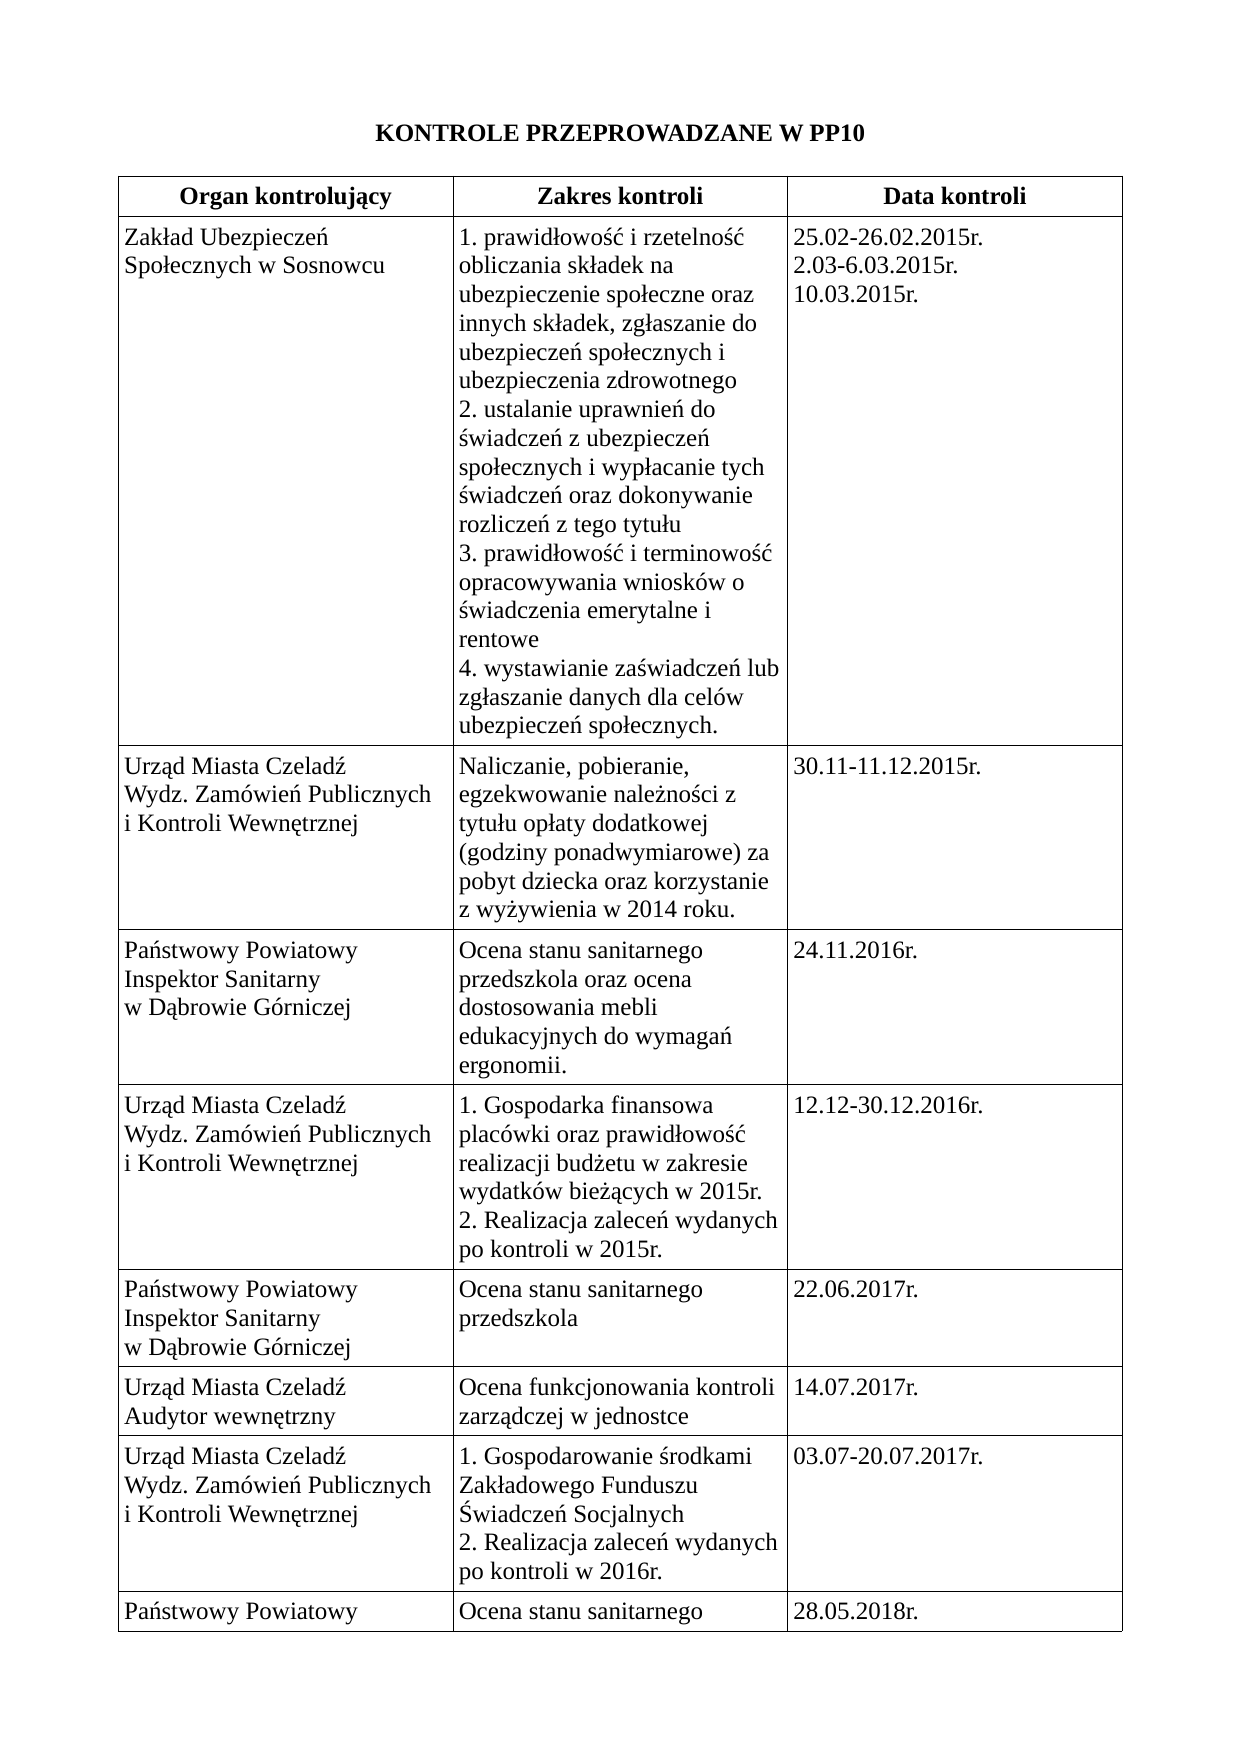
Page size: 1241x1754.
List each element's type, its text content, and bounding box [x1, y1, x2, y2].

table_cell Państwowy Powiatowy Inspektor Sanitarny w Dąbrowie Górniczej [119, 1270, 453, 1366]
table_cell Zakład Ubezpieczeń Społecznych w Sosnowcu [119, 217, 453, 745]
table_cell Ocena stanu sanitarnego przedszkola oraz ocena dostosowania mebli edukacyjnych do wymagań ergonomii. [454, 930, 787, 1084]
table_header Data kontroli [788, 177, 1122, 216]
table_cell 24.11.2016r. [788, 930, 1122, 1084]
table_cell Urząd Miasta Czeladź Wydz. Zamówień Publicznych i Kontroli Wewnętrznej [119, 1436, 453, 1591]
table_cell Państwowy Powiatowy [119, 1592, 453, 1631]
table_cell Państwowy Powiatowy Inspektor Sanitarny w Dąbrowie Górniczej [119, 930, 453, 1084]
table_cell 30.11-11.12.2015r. [788, 746, 1122, 929]
table_cell Urząd Miasta Czeladź Wydz. Zamówień Publicznych i Kontroli Wewnętrznej [119, 1085, 453, 1268]
table_cell 1. prawidłowość i rzetelność obliczania składek na ubezpieczenie społeczne oraz innych składek, zgłaszanie do ubezpieczeń społecznych i ubezpieczenia zdrowotnego 2. ustalanie uprawnień do świadczeń z ubezpieczeń społecznych i wypłacanie tych świadczeń oraz dokonywanie rozliczeń z tego tytułu 3. prawidłowość i terminowość opracowywania wniosków o świadczenia emerytalne i rentowe 4. wystawianie zaświadczeń lub zgłaszanie danych dla celów ubezpieczeń społecznych. [454, 217, 787, 745]
table_cell 25.02-26.02.2015r. 2.03-6.03.2015r. 10.03.2015r. [788, 217, 1122, 745]
table_cell Ocena stanu sanitarnego przedszkola [454, 1270, 787, 1366]
table_cell 28.05.2018r. [788, 1592, 1122, 1631]
table_cell 22.06.2017r. [788, 1270, 1122, 1366]
table_cell Ocena stanu sanitarnego [454, 1592, 787, 1631]
table_header Zakres kontroli [454, 177, 787, 216]
table_cell 1. Gospodarowanie środkami Zakładowego Funduszu Świadczeń Socjalnych 2. Realizacja zaleceń wydanych po kontroli w 2016r. [454, 1436, 787, 1591]
table_cell Ocena funkcjonowania kontroli zarządczej w jednostce [454, 1367, 787, 1435]
table_cell 12.12-30.12.2016r. [788, 1085, 1122, 1268]
table_header Organ kontrolujący [119, 177, 453, 216]
text KONTROLE PRZEPROWADZANE W PP10 [118, 118, 1122, 147]
table_cell 1. Gospodarka finansowa placówki oraz prawidłowość realizacji budżetu w zakresie wydatków bieżących w 2015r. 2. Realizacja zaleceń wydanych po kontroli w 2015r. [454, 1085, 787, 1268]
table_cell Urząd Miasta Czeladź Audytor wewnętrzny [119, 1367, 453, 1435]
table_cell Naliczanie, pobieranie, egzekwowanie należności z tytułu opłaty dodatkowej (godziny ponadwymiarowe) za pobyt dziecka oraz korzystanie z wyżywienia w 2014 roku. [454, 746, 787, 929]
table_cell 14.07.2017r. [788, 1367, 1122, 1435]
table_cell Urząd Miasta Czeladź Wydz. Zamówień Publicznych i Kontroli Wewnętrznej [119, 746, 453, 929]
table_cell 03.07-20.07.2017r. [788, 1436, 1122, 1591]
